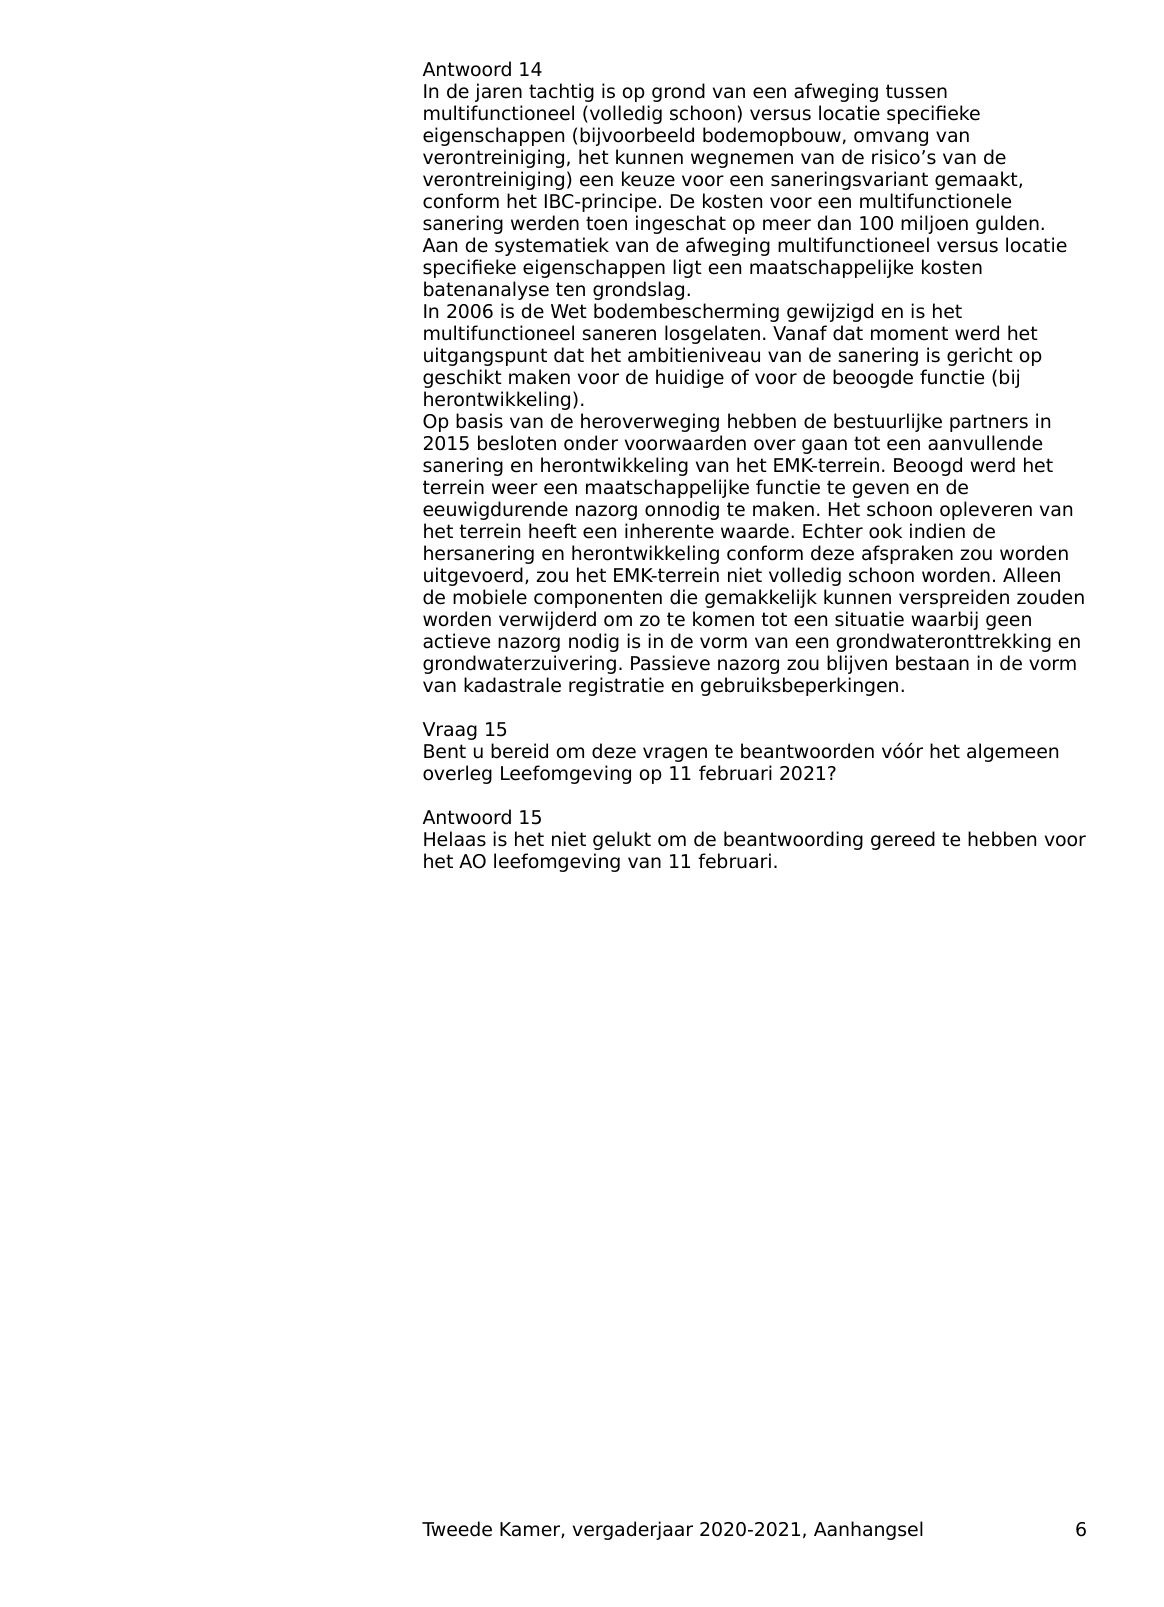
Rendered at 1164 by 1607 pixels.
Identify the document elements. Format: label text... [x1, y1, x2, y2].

text Op basis van de heroverweging hebben de bestuurlijke partners in 2015 besloten onder voorwaarden over gaan tot een aanvullende sanering en herontwikkeling van het EMK-terrein. Beoogd werd het terrein weer een maatschappelijke functie te geven en de eeuwigdurende nazorg onnodig te maken. Het schoon opleveren van het terrein heeft een inherente waarde. Echter ook indien de hersanering en herontwikkeling conform deze afspraken zou worden uitgevoerd, zou het EMK-terrein niet volledig schoon worden. Alleen de mobiele componenten die gemakkelijk kunnen verspreiden zouden worden verwijderd om zo te komen tot een situatie waarbij geen actieve nazorg nodig is in de vorm van een grondwateronttrekking en grondwaterzuivering. Passieve nazorg zou blijven bestaan in de vorm van kadastrale registratie en gebruiksbeperkingen. [422, 411, 1087, 696]
text Helaas is het niet gelukt om de beantwoording gereed te hebben voor het AO leefomgeving van 11 februari. [422, 829, 1087, 873]
text Antwoord 14 [422, 59, 1087, 81]
text In de jaren tachtig is op grond van een afweging tussen multifunctioneel (volledig schoon) versus locatie specifieke eigenschappen (bijvoorbeeld bodemopbouw, omvang van verontreiniging, het kunnen wegnemen van de risico’s van de verontreiniging) een keuze voor een saneringsvariant gemaakt, conform het IBC-principe. De kosten voor een multifunctionele sanering werden toen ingeschat op meer dan 100 miljoen gulden. Aan de systematiek van de afweging multifunctioneel versus locatie specifieke eigenschappen ligt een maatschappelijke kosten batenanalyse ten grondslag. [422, 81, 1087, 301]
text Vraag 15 [422, 719, 1087, 741]
text Antwoord 15 [422, 807, 1087, 829]
text Bent u bereid om deze vragen te beantwoorden vóór het algemeen overleg Leefomgeving op 11 februari 2021? [422, 741, 1087, 784]
text In 2006 is de Wet bodembescherming gewijzigd en is het multifunctioneel saneren losgelaten. Vanaf dat moment werd het uitgangspunt dat het ambitieniveau van de sanering is gericht op geschikt maken voor de huidige of voor de beoogde functie (bij herontwikkeling). [422, 301, 1087, 411]
